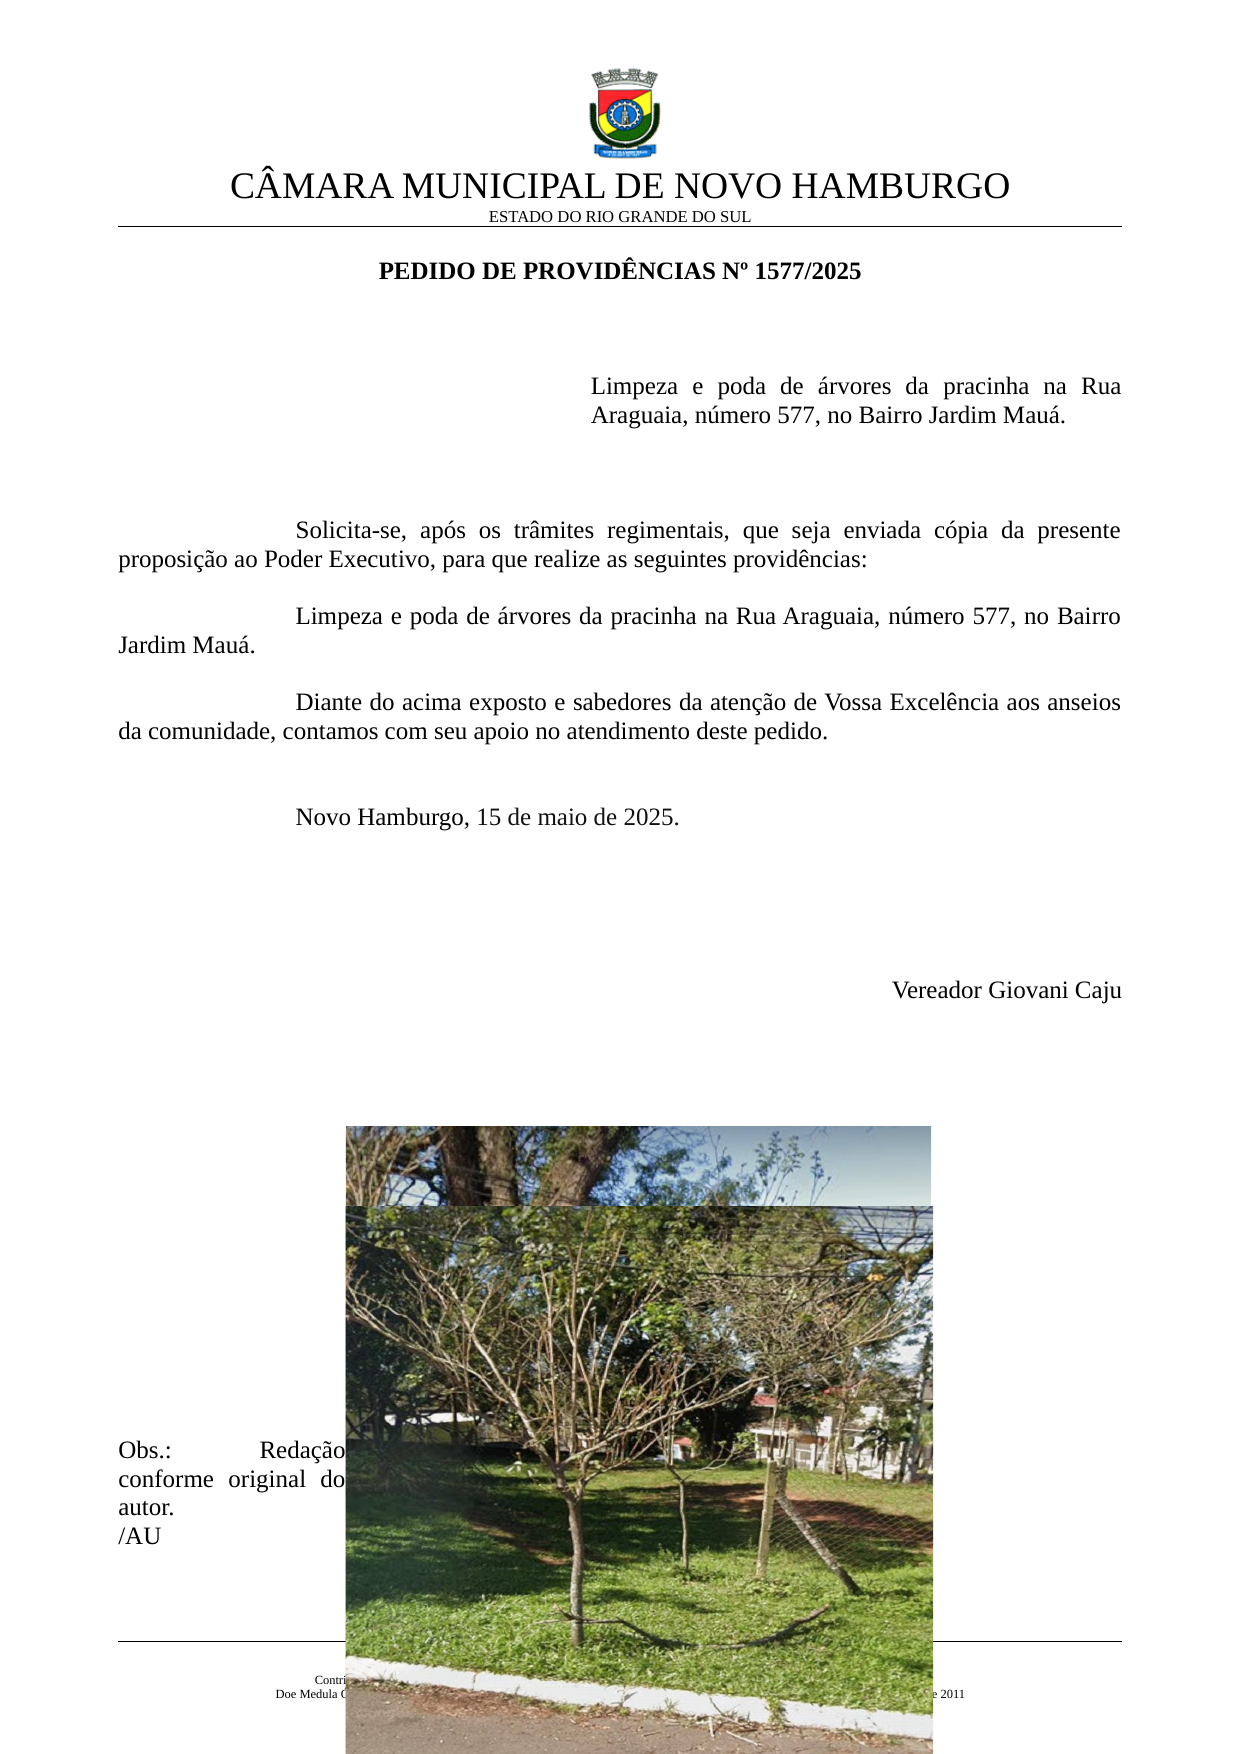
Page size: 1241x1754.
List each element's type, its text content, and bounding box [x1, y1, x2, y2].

text [934, 1435, 1122, 1521]
picture [583, 61, 664, 163]
text Limpeza e poda de árvores da pracinha na Rua Araguaia, número 577, no Bairro Jardim Mauá. [591, 371, 1122, 429]
text Diante do acima exposto e sabedores da atenção de Vossa Excelência aos anseios da comunidade, contamos com seu apoio no atendimento deste pedido. [118, 687, 1122, 745]
picture [345, 1126, 934, 1754]
text Obs.: Redação conforme original do autor. [118, 1435, 345, 1521]
text Novo Hamburgo, 15 de maio de 2025. [118, 802, 1122, 831]
text Vereador Giovani Caju [118, 975, 1122, 1004]
text PEDIDO DE PROVIDÊNCIAS Nº 1577/2025 [118, 256, 1122, 285]
text [934, 1521, 1122, 1550]
text Limpeza e poda de árvores da pracinha na Rua Araguaia, número 577, no Bairro Jardim Mauá. [118, 601, 1122, 659]
text /AU [118, 1521, 345, 1550]
text Solicita-se, após os trâmites regimentais, que seja enviada cópia da presente proposição ao Poder Executivo, para que realize as seguintes providências: [118, 515, 1122, 572]
